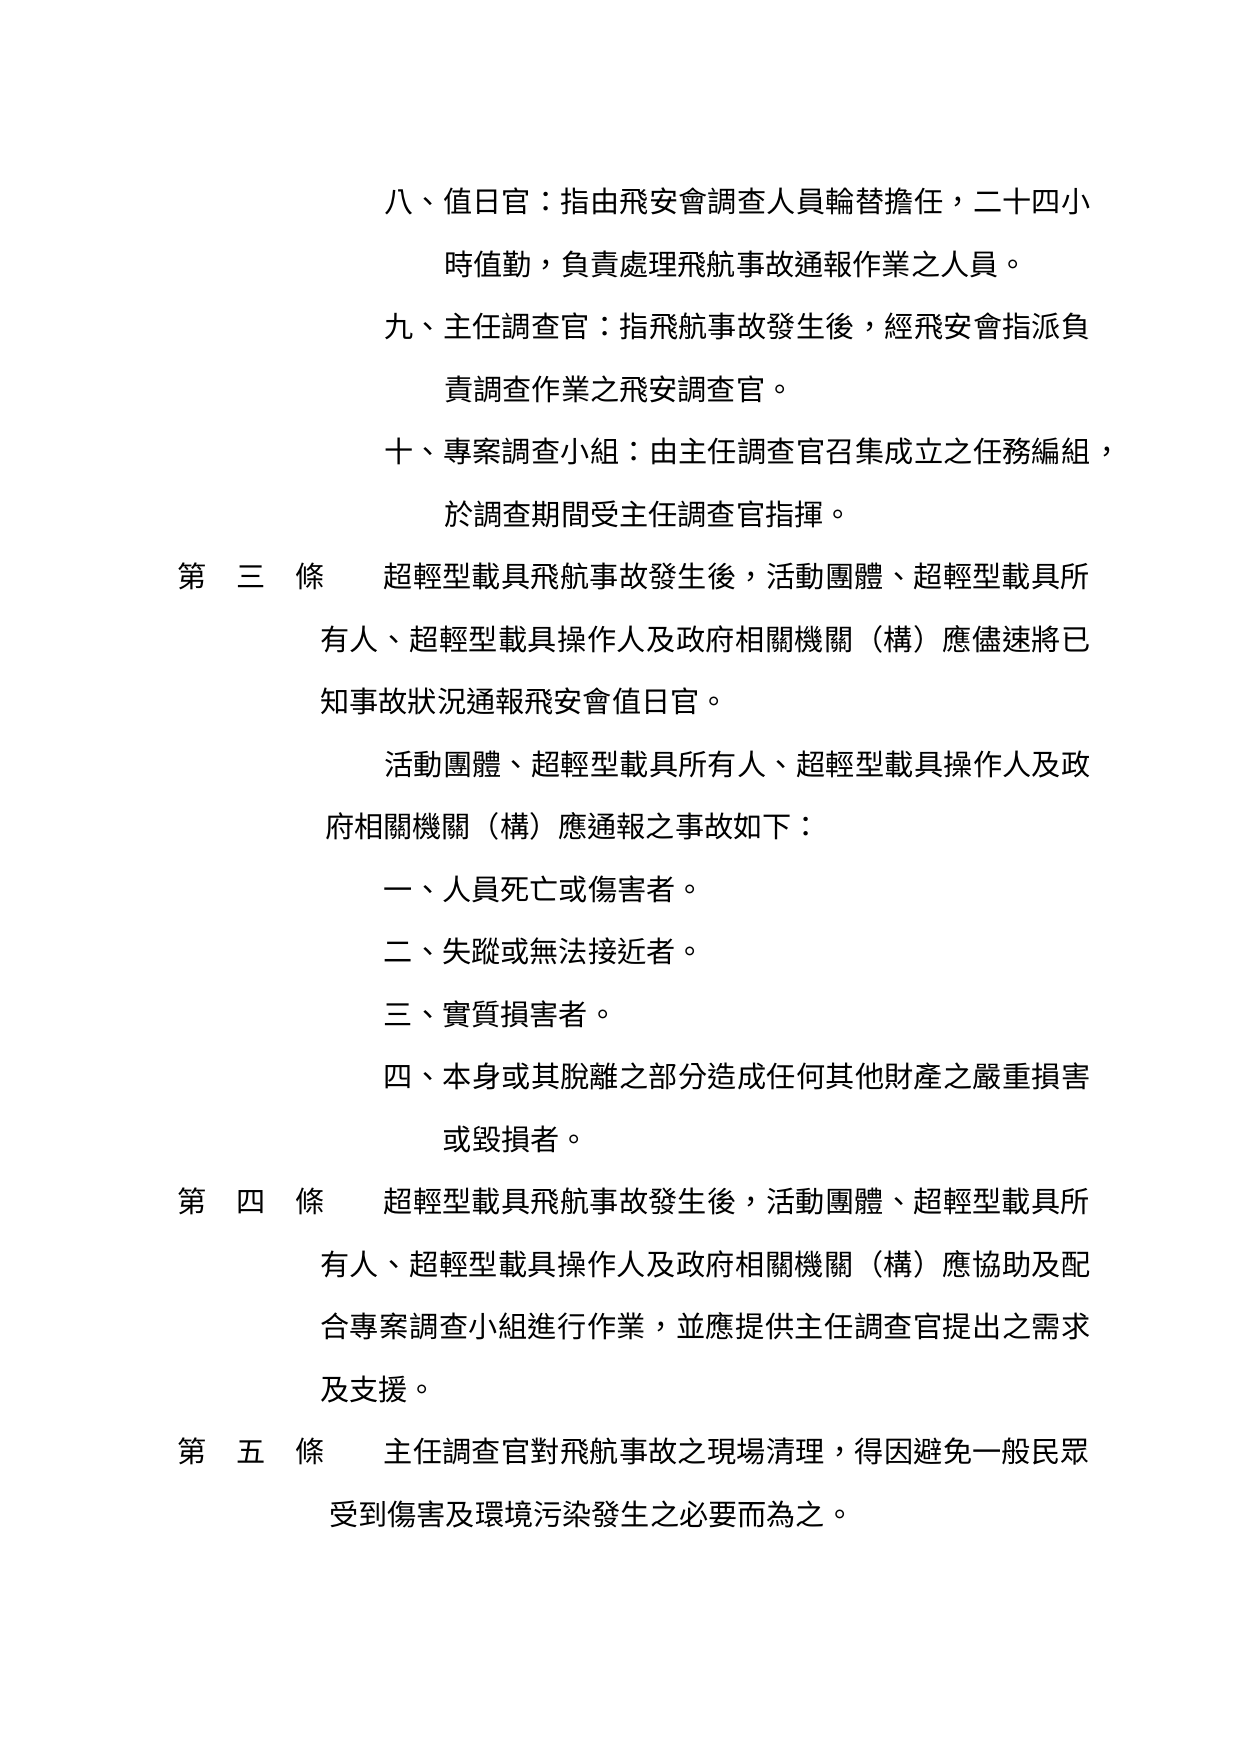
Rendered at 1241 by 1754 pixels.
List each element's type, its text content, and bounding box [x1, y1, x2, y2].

text 三、實質損害者。 [177, 971, 1092, 1033]
text 第 四 條 超輕型載具飛航事故發生後，活動團體、超輕型載具所有人、超輕型載具操作人及政府相關機關（構）應協助及配合專案調查小組進行作業，並應提供主任調查官提出之需求及支援。 [177, 1158, 1092, 1408]
text 九、主任調查官：指飛航事故發生後，經飛安會指派負責調查作業之飛安調查官。 [384, 283, 1092, 408]
text 活動團體、超輕型載具所有人、超輕型載具操作人及政府相關機關（構）應通報之事故如下： [325, 721, 1092, 846]
text 一、人員死亡或傷害者。 [177, 846, 1092, 908]
text 十、專案調查小組：由主任調查官召集成立之任務編組，於調查期間受主任調查官指揮。 [384, 408, 1092, 533]
text 第 三 條 超輕型載具飛航事故發生後，活動團體、超輕型載具所有人、超輕型載具操作人及政府相關機關（構）應儘速將已知事故狀況通報飛安會值日官。 [177, 533, 1092, 721]
text 二、失蹤或無法接近者。 [177, 908, 1092, 971]
text 四、本身或其脫離之部分造成任何其他財產之嚴重損害或毀損者。 [384, 1033, 1092, 1158]
text 八、值日官：指由飛安會調查人員輪替擔任，二十四小時值勤，負責處理飛航事故通報作業之人員。 [384, 158, 1092, 283]
text 第 五 條 主任調查官對飛航事故之現場清理，得因避免一般民眾受到傷害及環境污染發生之必要而為之。 [177, 1408, 1092, 1533]
